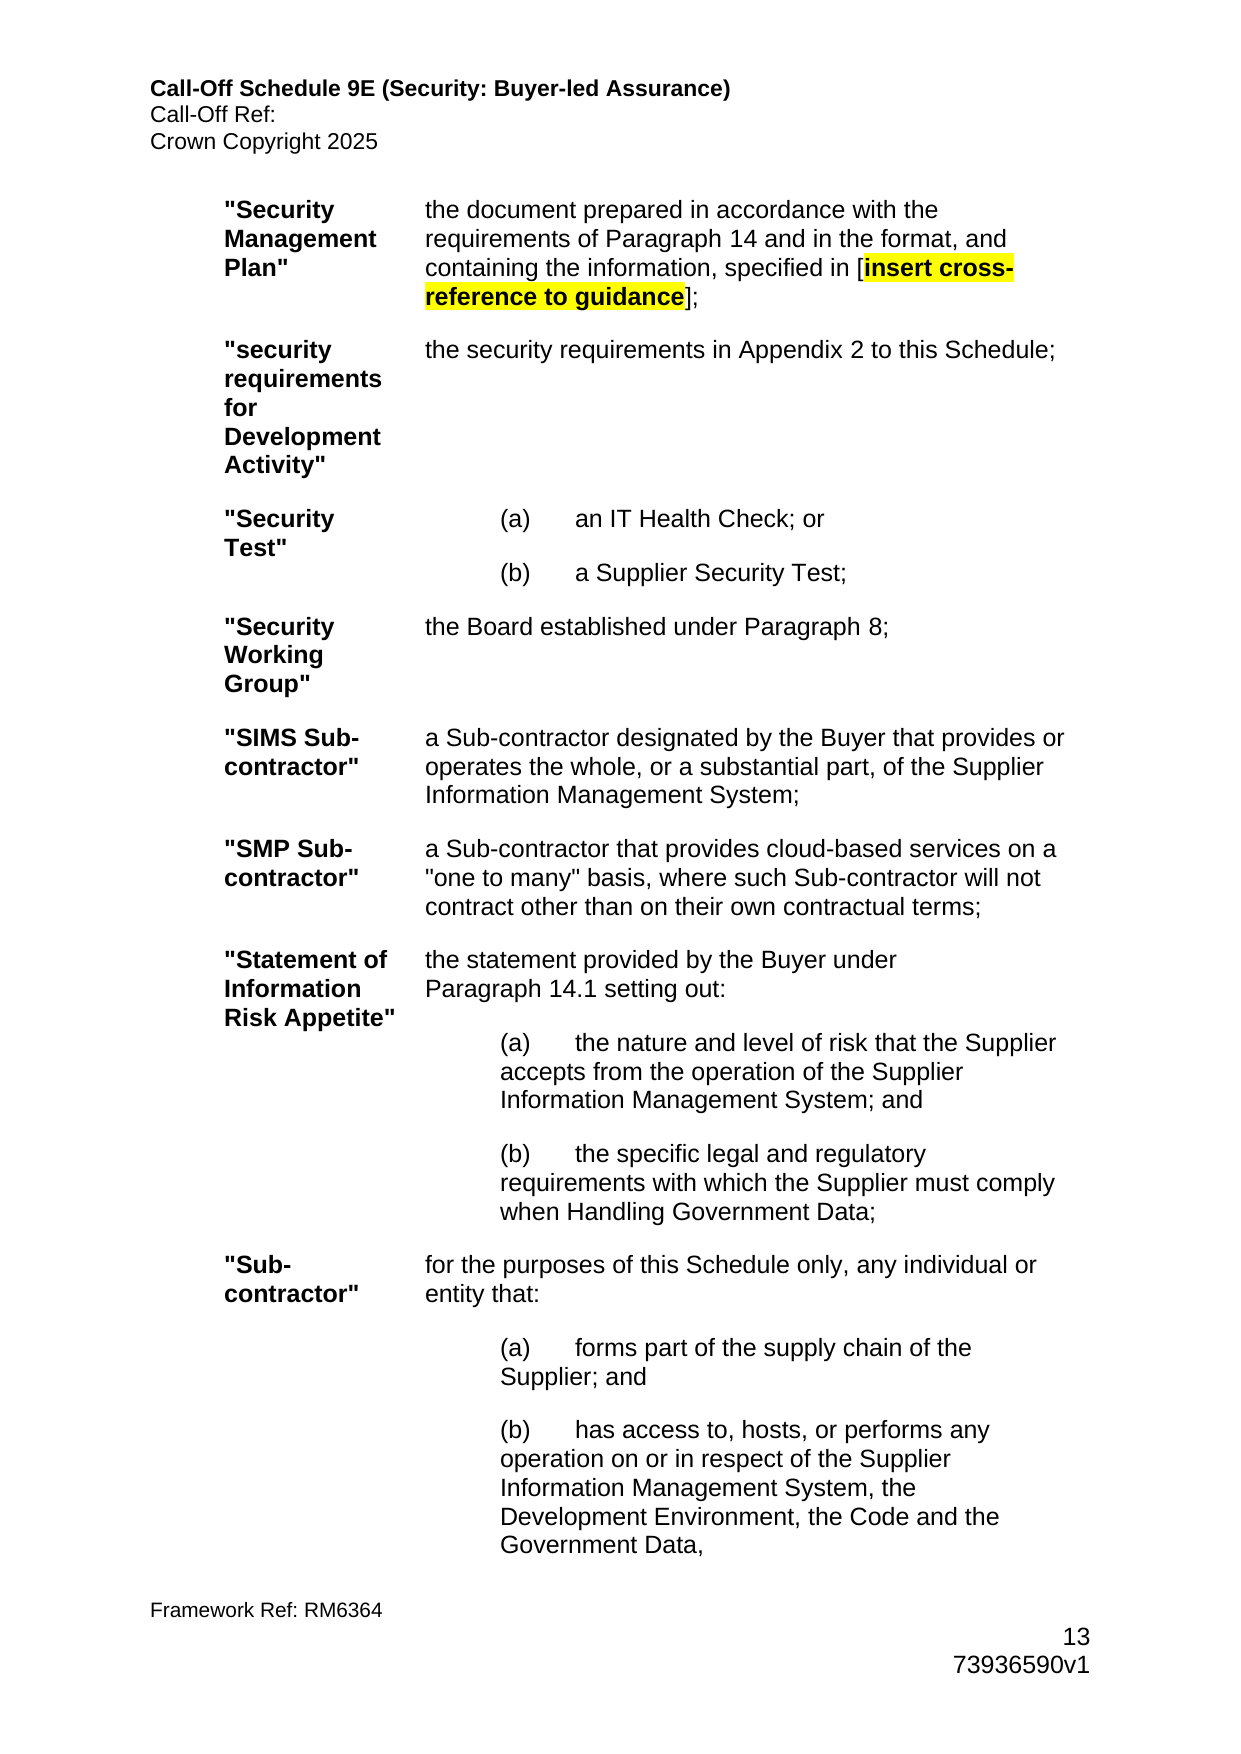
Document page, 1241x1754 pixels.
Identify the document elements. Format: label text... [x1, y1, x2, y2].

table_cell the Board established under Paragraph 8; [414, 599, 1079, 710]
table_cell "Sub-contractor" [213, 1238, 413, 1572]
table_cell the document prepared in accordance with the requirements of Paragraph 14 and in the format, and containing the information, specified in [insert cross-reference to guidance]; [414, 183, 1079, 323]
table_cell "Security Management Plan" [213, 183, 413, 323]
table_cell a Sub-contractor that provides cloud-based services on a "one to many" basis, where such Sub-contractor will not contract other than on their own contractual terms; [414, 822, 1079, 933]
table_cell "Security Working Group" [213, 599, 413, 710]
table_cell the statement provided by the Buyer under Paragraph 14.1 setting out: the nature and level of risk that the Supplier accepts from the operation of the Supplier Information Management System; and the specific legal and regulatory requirements with which the Supplier must comply when Handling Government Data; [414, 933, 1079, 1238]
table_cell a Sub-contractor designated by the Buyer that provides or operates the whole, or a substantial part, of the Supplier Information Management System; [414, 710, 1079, 822]
table_cell "Statement of Information Risk Appetite" [213, 933, 413, 1238]
table_cell an IT Health Check; or a Supplier Security Test; [414, 492, 1079, 599]
table_cell "SMP Sub-contractor" [213, 822, 413, 933]
table_cell the security requirements in Appendix 2 to this Schedule; [414, 323, 1079, 492]
table_cell for the purposes of this Schedule only, any individual or entity that: forms part of the supply chain of the Supplier; and has access to, hosts, or performs any operation on or in respect of the Supplier Information Management System, the Development Environment, the Code and the Government Data, [414, 1238, 1079, 1572]
table_cell "SIMS Sub-contractor" [213, 710, 413, 822]
table_cell "security requirements for Development Activity" [213, 323, 413, 492]
table_cell "Security Test" [213, 492, 413, 599]
